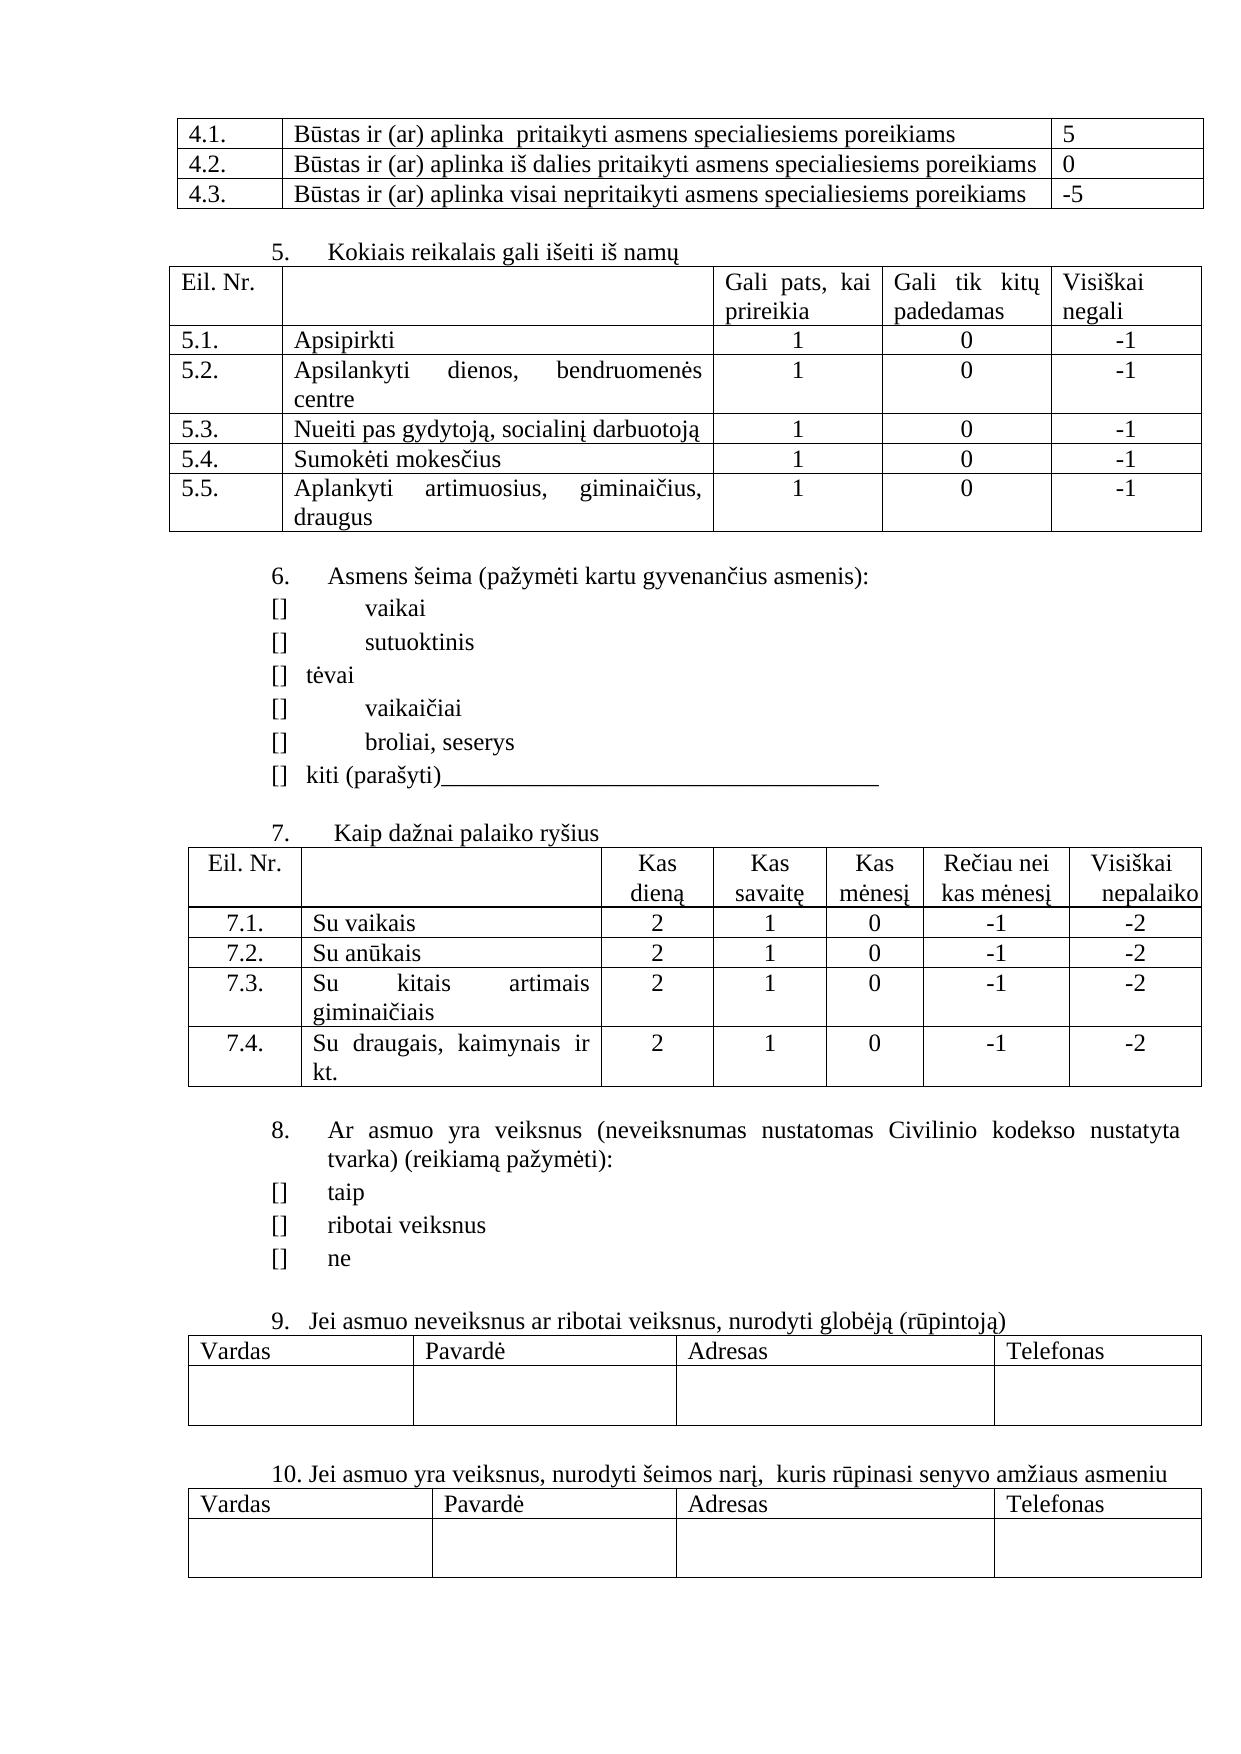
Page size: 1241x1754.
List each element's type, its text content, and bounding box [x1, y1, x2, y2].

table_cell 1 [714, 355, 882, 413]
table_cell 1 [714, 908, 826, 937]
table_cell 0 [883, 414, 1051, 443]
table_cell Būstas ir (ar) aplinka pritaikyti asmens specialiesiems poreikiams [283, 119, 1051, 148]
table_header Kas savaitę [714, 848, 826, 906]
table_header Adresas [677, 1489, 994, 1518]
table_cell 1 [714, 938, 826, 967]
table_cell -2 [1070, 968, 1201, 1026]
table_cell Su kitais artimais giminaičiais [302, 968, 601, 1026]
table_header Rečiau nei kas mėnesį [924, 848, 1069, 906]
table_cell -1 [924, 968, 1069, 1026]
table_cell -1 [1052, 414, 1201, 443]
table_cell -5 [1052, 179, 1203, 207]
table_header Pavardė [414, 1336, 676, 1365]
table_cell 5.2. [170, 355, 282, 413]
table_cell -1 [1052, 326, 1201, 354]
table_cell 4.3. [178, 179, 282, 207]
table_cell [677, 1519, 994, 1577]
table_cell [414, 1366, 676, 1424]
table_cell -1 [924, 1027, 1069, 1086]
table_cell 5.5. [170, 474, 282, 531]
table_cell 7.3. [189, 968, 301, 1026]
table_header Eil. Nr. [170, 267, 282, 324]
table_cell 0 [883, 355, 1051, 413]
table_cell Būstas ir (ar) aplinka visai nepritaikyti asmens specialiesiems poreikiams [283, 179, 1051, 207]
table_cell 2 [602, 1027, 713, 1086]
table_header Kas dieną [602, 848, 713, 906]
text [] tėvai [177, 656, 1181, 689]
table_cell 1 [714, 1027, 826, 1086]
table_cell 4.2. [178, 149, 282, 178]
text 6. Asmens šeima (pažymėti kartu gyvenančius asmenis): [271, 561, 1181, 589]
text 7. Kaip dažnai palaiko ryšius [271, 818, 1181, 847]
table_cell Su vaikais [302, 908, 601, 937]
table_cell 2 [602, 968, 713, 1026]
table_header Vardas [189, 1489, 432, 1518]
text [] taip [271, 1173, 1181, 1206]
table_cell 0 [827, 968, 923, 1026]
table_cell 1 [714, 444, 882, 472]
table_cell [995, 1519, 1201, 1577]
table_cell Nueiti pas gydytoją, socialinį darbuotoją [283, 414, 713, 443]
table_header Gali tik kitų padedamas [883, 267, 1051, 324]
text [] vaikai [177, 589, 1181, 623]
text 8. Ar asmuo yra veiksnus (neveiksnumas nustatomas Civilinio kodekso nustatyta tvarka) (reikiamą pažymėti): [271, 1115, 1181, 1173]
text [] broliai, seserys [177, 723, 1181, 756]
table_cell 4.1. [178, 119, 282, 148]
table_cell -2 [1070, 1027, 1201, 1086]
table_cell 5 [1052, 119, 1203, 148]
table_cell [677, 1366, 994, 1424]
table_cell -1 [924, 938, 1069, 967]
table_cell [189, 1519, 432, 1577]
table_cell 7.4. [189, 1027, 301, 1086]
table_cell -1 [1052, 355, 1201, 413]
text [] sutuoktinis [177, 623, 1181, 656]
table_cell 1 [714, 968, 826, 1026]
table_cell 0 [827, 1027, 923, 1086]
table_cell -1 [1052, 474, 1201, 531]
table_cell Apsipirkti [283, 326, 713, 354]
table_cell Su anūkais [302, 938, 601, 967]
table_cell 2 [602, 908, 713, 937]
table_cell [995, 1366, 1201, 1424]
table_cell 7.1. [189, 908, 301, 937]
table_header Visiškai negali [1052, 267, 1201, 324]
text [] ribotai veiksnus [271, 1206, 1181, 1239]
table_header Pavardė [433, 1489, 676, 1518]
table_header Telefonas [995, 1489, 1201, 1518]
table_cell -1 [1052, 444, 1201, 472]
table_cell 2 [602, 938, 713, 967]
table_cell 0 [827, 938, 923, 967]
table_header Vardas [189, 1336, 413, 1365]
text [] ne [271, 1239, 1181, 1273]
table_cell 1 [714, 414, 882, 443]
table_cell -2 [1070, 938, 1201, 967]
table_header Gali pats, kai prireikia [714, 267, 882, 324]
table_cell 5.1. [170, 326, 282, 354]
table_header Eil. Nr. [189, 848, 301, 906]
table_cell Sumokėti mokesčius [283, 444, 713, 472]
table_cell Būstas ir (ar) aplinka iš dalies pritaikyti asmens specialiesiems poreikiams [283, 149, 1051, 178]
table_cell 5.3. [170, 414, 282, 443]
table_cell [189, 1366, 413, 1424]
table_header Visiškai nepalaiko [1070, 848, 1201, 906]
text 5. Kokiais reikalais gali išeiti iš namų [271, 237, 1181, 266]
table_header Telefonas [995, 1336, 1201, 1365]
table_header [302, 848, 601, 906]
table_cell [433, 1519, 676, 1577]
table_cell -2 [1070, 908, 1201, 937]
table_cell 0 [883, 474, 1051, 531]
table_cell 1 [714, 474, 882, 531]
table_cell -1 [924, 908, 1069, 937]
table_cell 7.2. [189, 938, 301, 967]
table_cell Apsilankyti dienos, bendruomenės centre [283, 355, 713, 413]
text [] vaikaičiai [177, 689, 1181, 723]
table_cell 0 [1052, 149, 1203, 178]
table_cell 0 [883, 444, 1051, 472]
text 9. Jei asmuo neveiksnus ar ribotai veiksnus, nurodyti globėją (rūpintoją) [271, 1306, 1181, 1335]
table_header Kas mėnesį [827, 848, 923, 906]
table_cell Su draugais, kaimynais ir kt. [302, 1027, 601, 1086]
text [] kiti (parašyti)___________________________________ [177, 756, 1181, 789]
table_cell 1 [714, 326, 882, 354]
table_header [283, 267, 713, 324]
table_cell Aplankyti artimuosius, giminaičius, draugus [283, 474, 713, 531]
table_cell 5.4. [170, 444, 282, 472]
text 10. Jei asmuo yra veiksnus, nurodyti šeimos narį, kuris rūpinasi senyvo amžiaus asmeniu [177, 1459, 1181, 1488]
table_cell 0 [883, 326, 1051, 354]
table_header Adresas [677, 1336, 994, 1365]
table_cell 0 [827, 908, 923, 937]
